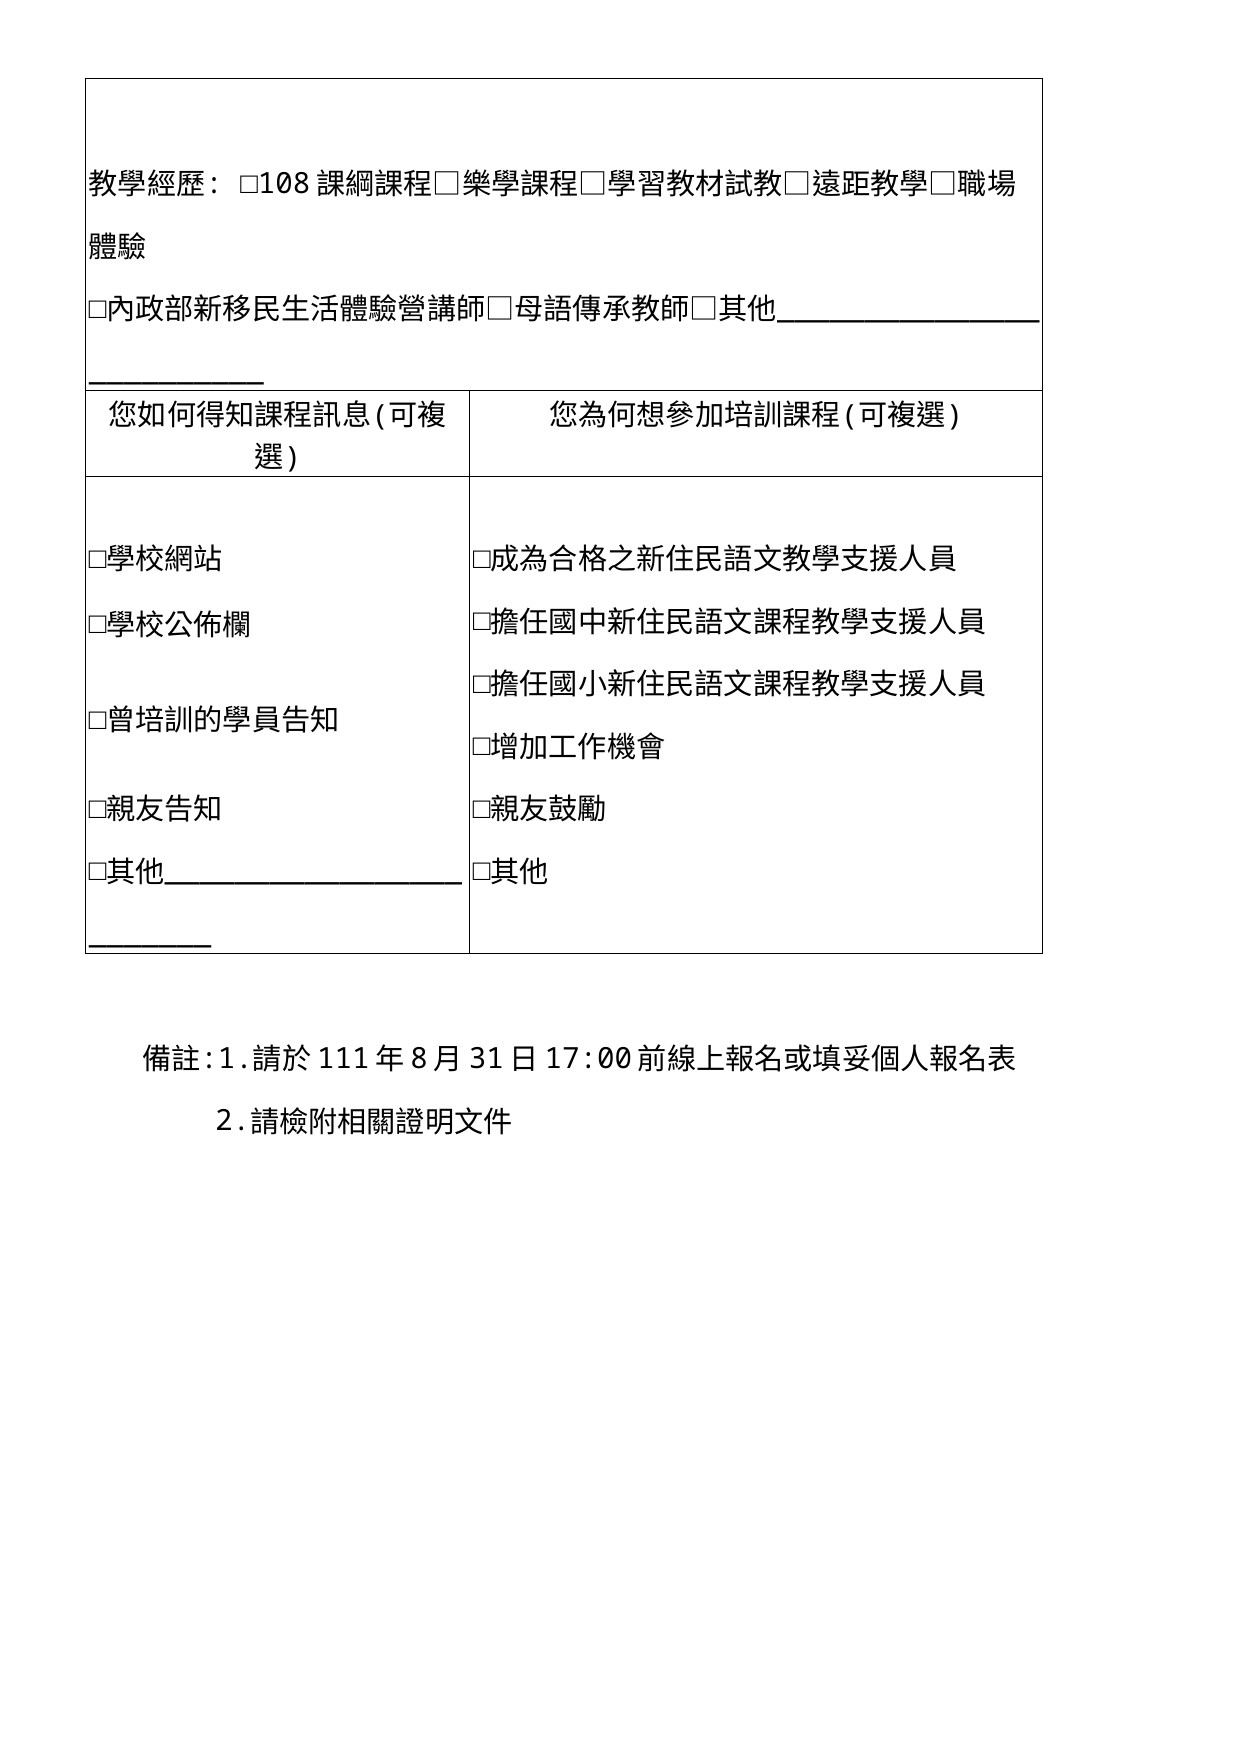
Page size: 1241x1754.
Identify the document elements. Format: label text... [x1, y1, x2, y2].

table_cell □學校網站 □學校公佈欄 □曾培訓的學員告知 □親友告知 □其他________________________ [86, 477, 469, 953]
table_cell 您為何想參加培訓課程(可複選) [470, 391, 1042, 476]
table_cell □成為合格之新住民語文教學支援人員 □擔任國中新住民語文課程教學支援人員 □擔任國小新住民語文課程教學支援人員 □增加工作機會 □親友鼓勵 □其他 [470, 477, 1042, 953]
table_cell 教學經歷: □108課綱課程□樂學課程□學習教材試教□遠距教學□職場體驗 □內政部新移民生活體驗營講師□母語傳承教師□其他_________________________ [86, 79, 1042, 390]
table_cell 您如何得知課程訊息(可複選) [86, 391, 469, 476]
text 2.請檢附相關證明文件 [142, 1078, 1098, 1140]
text 備註:1.請於111年8月31日17:00前線上報名或填妥個人報名表 [142, 1015, 1160, 1078]
